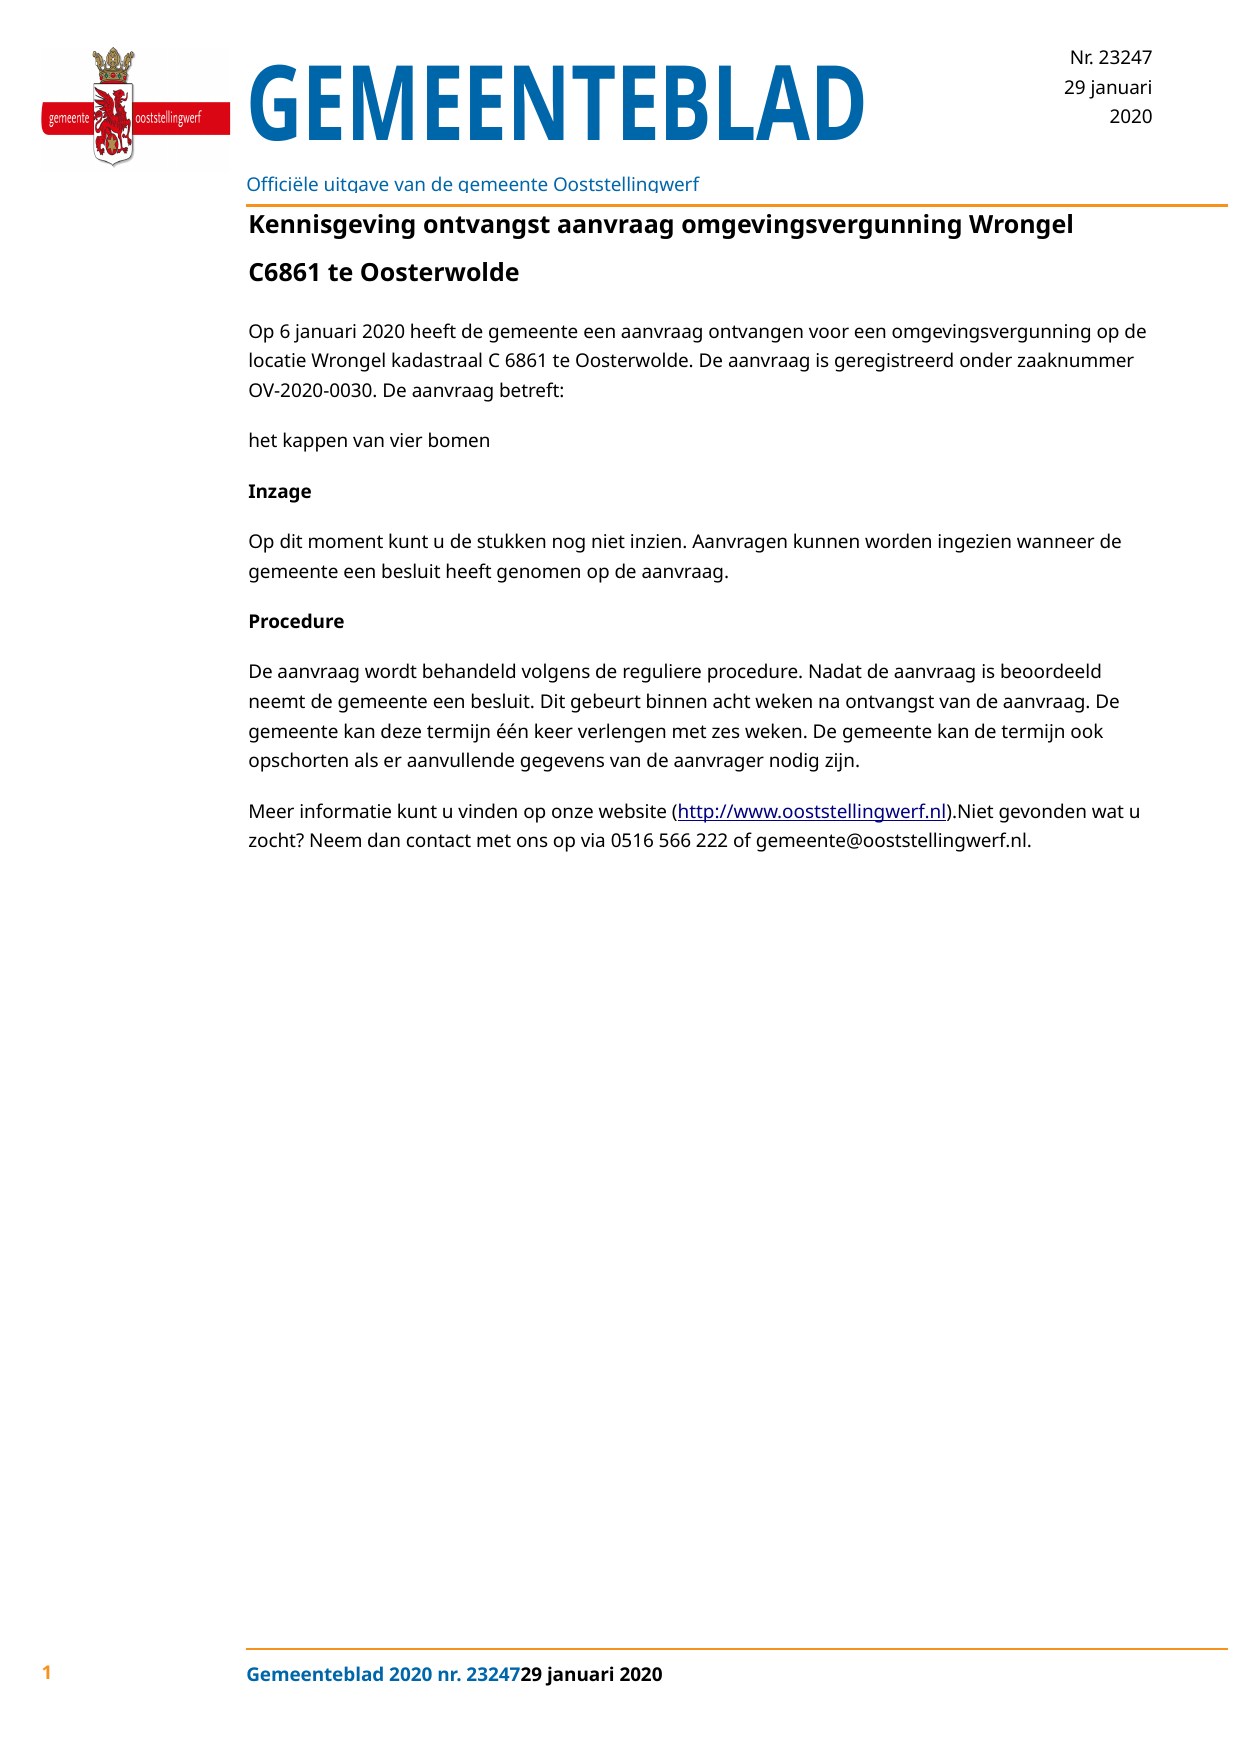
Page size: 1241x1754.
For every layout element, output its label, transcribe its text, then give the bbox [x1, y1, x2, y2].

text Meer informatie kunt u vinden op onze website (http://www.ooststellingwerf.nl).Niet gevonden wat u zocht? Neem dan contact met ons op via 0516 566 222 of gemeente@ooststellingwerf.nl. [248, 798, 1152, 853]
text Op 6 januari 2020 heeft de gemeente een aanvraag ontvangen voor een omgevingsvergunning op de locatie Wrongel kadastraal C 6861 te Oosterwolde. De aanvraag is geregistreerd onder zaaknummer OV-2020-0030. De aanvraag betreft: [248, 318, 1152, 403]
text het kappen van vier bomen [248, 427, 1152, 453]
text Inzage [248, 478, 1152, 504]
picture [41, 47, 231, 172]
text De aanvraag wordt behandeld volgens de reguliere procedure. Nadat de aanvraag is beoordeeld neemt de gemeente een besluit. Dit gebeurt binnen acht weken na ontvangst van de aanvraag. De gemeente kan deze termijn één keer verlengen met zes weken. De gemeente kan de termijn ook opschorten als er aanvullende gegevens van de aanvrager nodig zijn. [248, 659, 1152, 773]
text Procedure [248, 608, 1152, 634]
text Kennisgeving ontvangst aanvraag omgevingsvergunning Wrongel C6861 te Oosterwolde [248, 207, 1152, 288]
text Op dit moment kunt u de stukken nog niet inzien. Aanvragen kunnen worden ingezien wanneer de gemeente een besluit heeft genomen op de aanvraag. [248, 528, 1152, 584]
